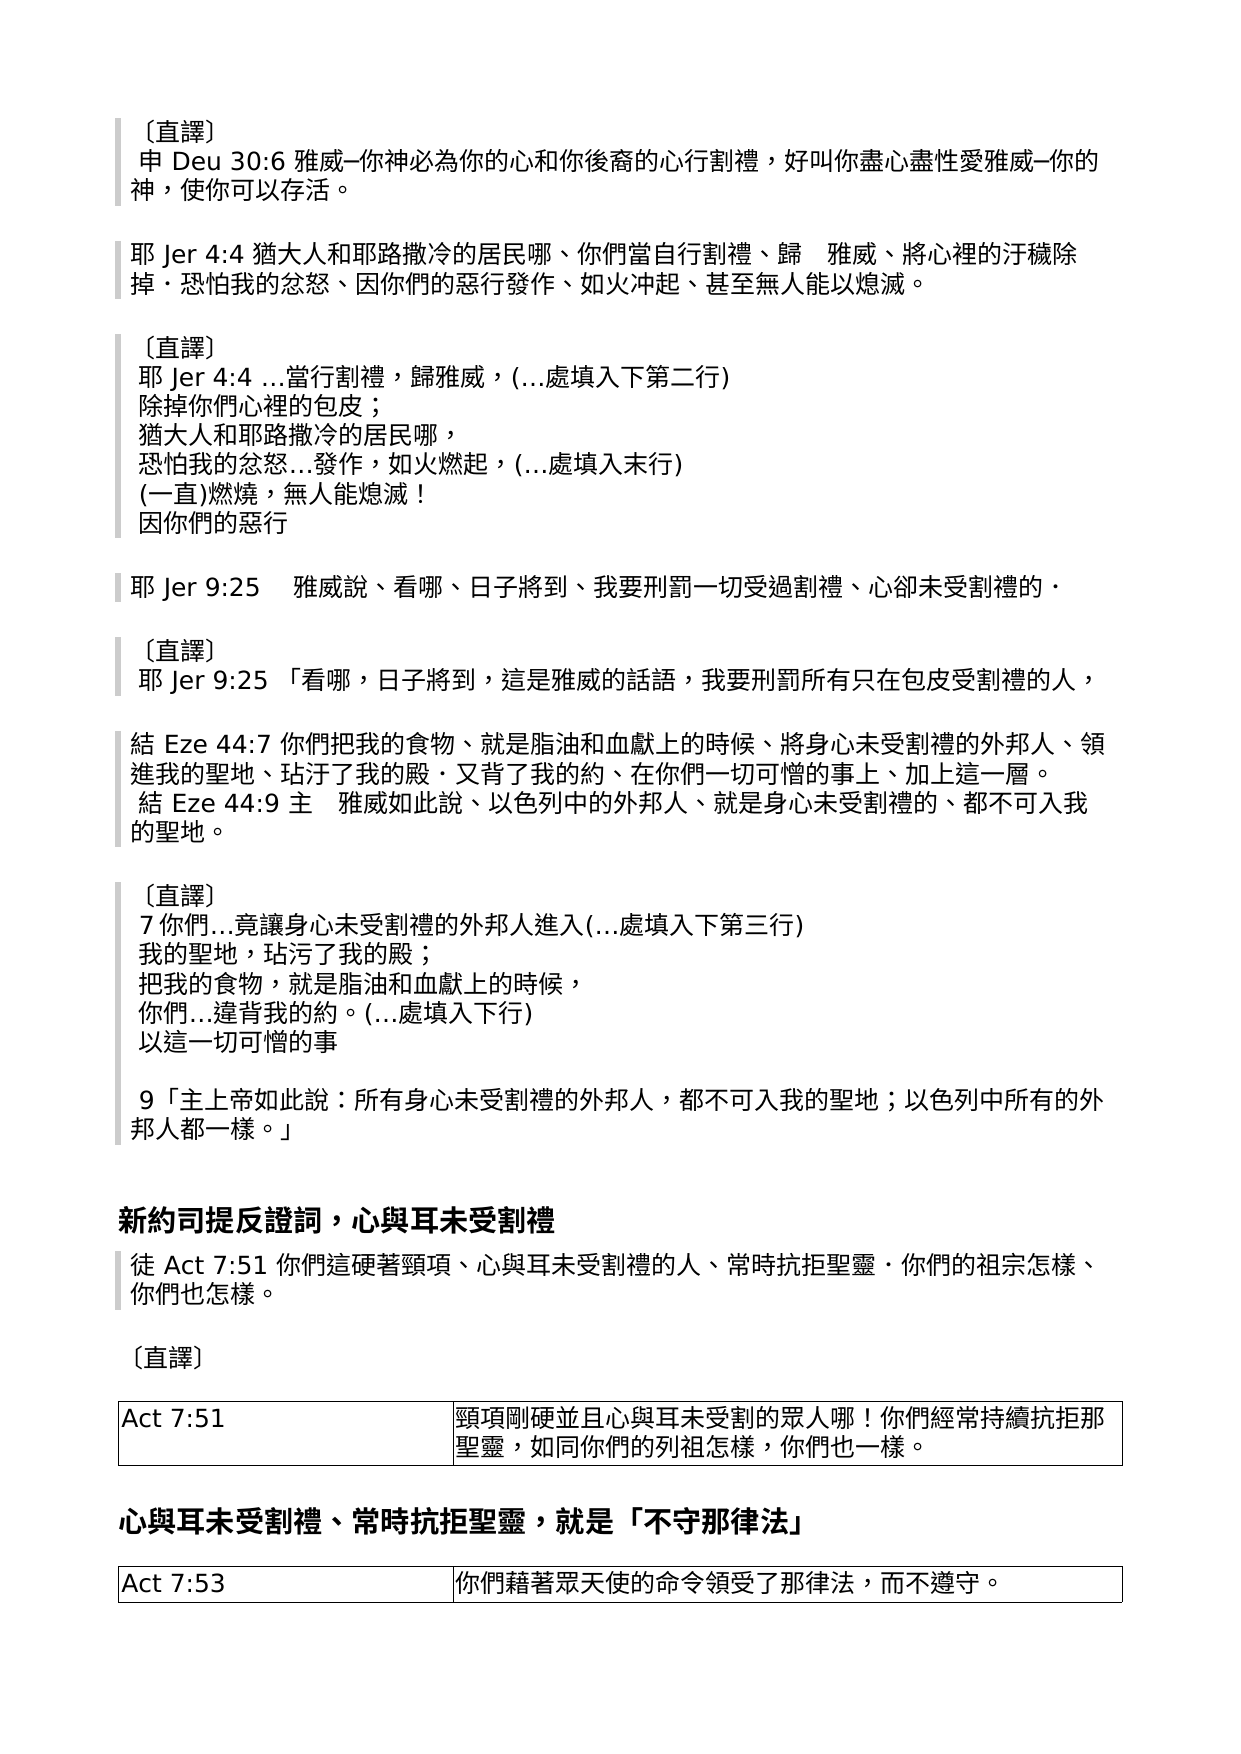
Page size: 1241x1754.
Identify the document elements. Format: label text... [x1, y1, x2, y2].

text 〔直譯〕 [118, 1344, 1122, 1374]
subtitle 新約司提反證詞，心與耳未受割禮 [118, 1205, 1122, 1239]
table_header 頸項剛硬並且心與耳未受割的眾人哪！你們經常持續抗拒那聖靈，如同你們的列祖怎樣，你們也一樣。 [454, 1402, 1122, 1465]
table_header 〔直譯〕 申 Deu 30:6 雅威─你神必為你的心和你後裔的心行割禮，好叫你盡心盡性愛雅威─你的神，使你可以存活。 [121, 118, 1122, 206]
table_header 〔直譯〕 7你們…竟讓身心未受割禮的外邦人進入(…處填入下第三行) 我的聖地，玷污了我的殿； 把我的食物，就是脂油和血獻上的時候， 你們…違背我的約。(…處填入下行) 以這一切可憎的事 9「主上帝如此說：所有身心未受割禮的外邦人，都不可入我的聖地；以色列中所有的外邦人都一樣。」 [121, 882, 1122, 1145]
table_header 耶 Jer 4:4 猶大人和耶路撒冷的居民哪、你們當自行割禮、歸 雅威、將心裡的汙穢除掉．恐怕我的忿怒、因你們的惡行發作、如火冲起、甚至無人能以熄滅。 [121, 241, 1122, 299]
table_header 結 Eze 44:7 你們把我的食物、就是脂油和血獻上的時候、將身心未受割禮的外邦人、領進我的聖地、玷汙了我的殿．又背了我的約、在你們一切可憎的事上、加上這一層。 結 Eze 44:9 主 雅威如此說、以色列中的外邦人、就是身心未受割禮的、都不可入我的聖地。 [121, 731, 1122, 847]
subtitle 心與耳未受割禮、常時抗拒聖靈，就是「不守那律法」 [118, 1505, 1122, 1539]
table_header 你們藉著眾天使的命令領受了那律法，而不遵守。 [454, 1567, 1122, 1602]
table_header Act 7:51 [119, 1402, 453, 1465]
table_header 耶 Jer 9:25 雅威說、看哪、日子將到、我要刑罰一切受過割禮、心卻未受割禮的． [121, 573, 1122, 602]
table_header 徒 Act 7:51 你們這硬著頸項、心與耳未受割禮的人、常時抗拒聖靈．你們的祖宗怎樣、你們也怎樣。 [121, 1251, 1122, 1309]
table_header Act 7:53 [119, 1567, 453, 1602]
table_header 〔直譯〕 耶 Jer 9:25 「看哪，日子將到，這是雅威的話語，我要刑罰所有只在包皮受割禮的人， [121, 637, 1122, 696]
table_header 〔直譯〕 耶 Jer 4:4 …當行割禮，歸雅威，(…處填入下第二行) 除掉你們心裡的包皮； 猶大人和耶路撒冷的居民哪， 恐怕我的忿怒…發作，如火燃起，(…處填入末行) (一直)燃燒，無人能熄滅！ 因你們的惡行 [121, 334, 1122, 538]
